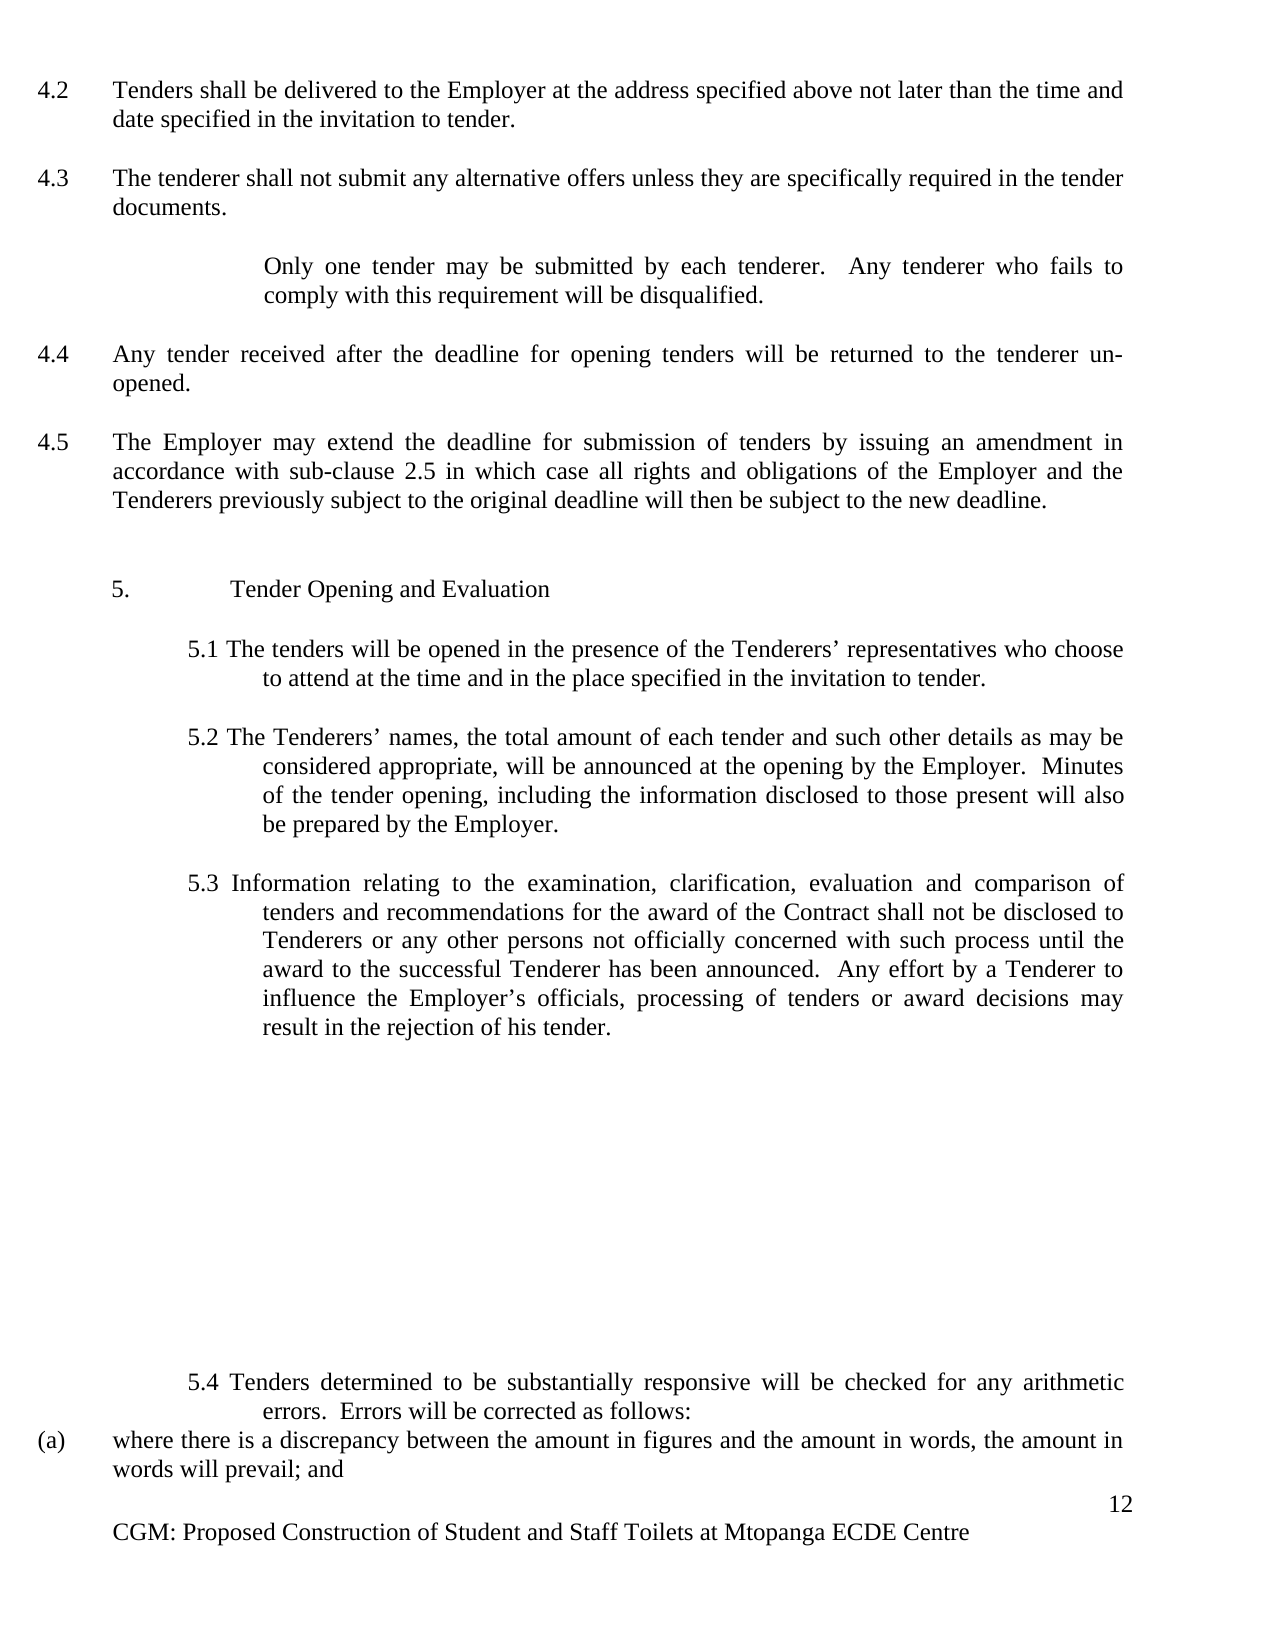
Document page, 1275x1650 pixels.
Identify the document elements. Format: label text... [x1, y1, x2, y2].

list where there is a discrepancy between the amount in figures and the amount in words, the amount in words will prevail; and [37, 1425, 1125, 1483]
subtitle 5. Tender Opening and Evaluation [111, 574, 1133, 603]
text 5.1 The tenders will be opened in the presence of the Tenderers’ representatives who choose to attend at the time and in the place specified in the invitation to tender. [187, 634, 1125, 691]
text 5.4 Tenders determined to be substantially responsive will be checked for any arithmetic errors. Errors will be corrected as follows: [187, 1367, 1125, 1424]
list Tenders shall be delivered to the Employer at the address specified above not later than the time and date specified in the invitation to tender. [37, 75, 1125, 133]
text 5.2 The Tenderers’ names, the total amount of each tender and such other details as may be considered appropriate, will be announced at the opening by the Employer. Minutes of the tender opening, including the information disclosed to those present will also be prepared by the Employer. [187, 722, 1125, 837]
text Only one tender may be submitted by each tenderer. Any tenderer who fails to comply with this requirement will be disqualified. [263, 251, 1125, 309]
list The tenderer shall not submit any alternative offers unless they are specifically required in the tender documents. [37, 163, 1125, 221]
text 5.3 Information relating to the examination, clarification, evaluation and comparison of tenders and recommendations for the award of the Contract shall not be disclosed to Tenderers or any other persons not officially concerned with such process until the award to the successful Tenderer has been announced. Any effort by a Tenderer to influence the Employer’s officials, processing of tenders or award decisions may result in the rejection of his tender. [187, 868, 1125, 1041]
list The Employer may extend the deadline for submission of tenders by issuing an amendment in accordance with sub-clause 2.5 in which case all rights and obligations of the Employer and the Tenderers previously subject to the original deadline will then be subject to the new deadline. [37, 427, 1125, 514]
list Any tender received after the deadline for opening tenders will be returned to the tenderer un-opened. [37, 339, 1125, 397]
